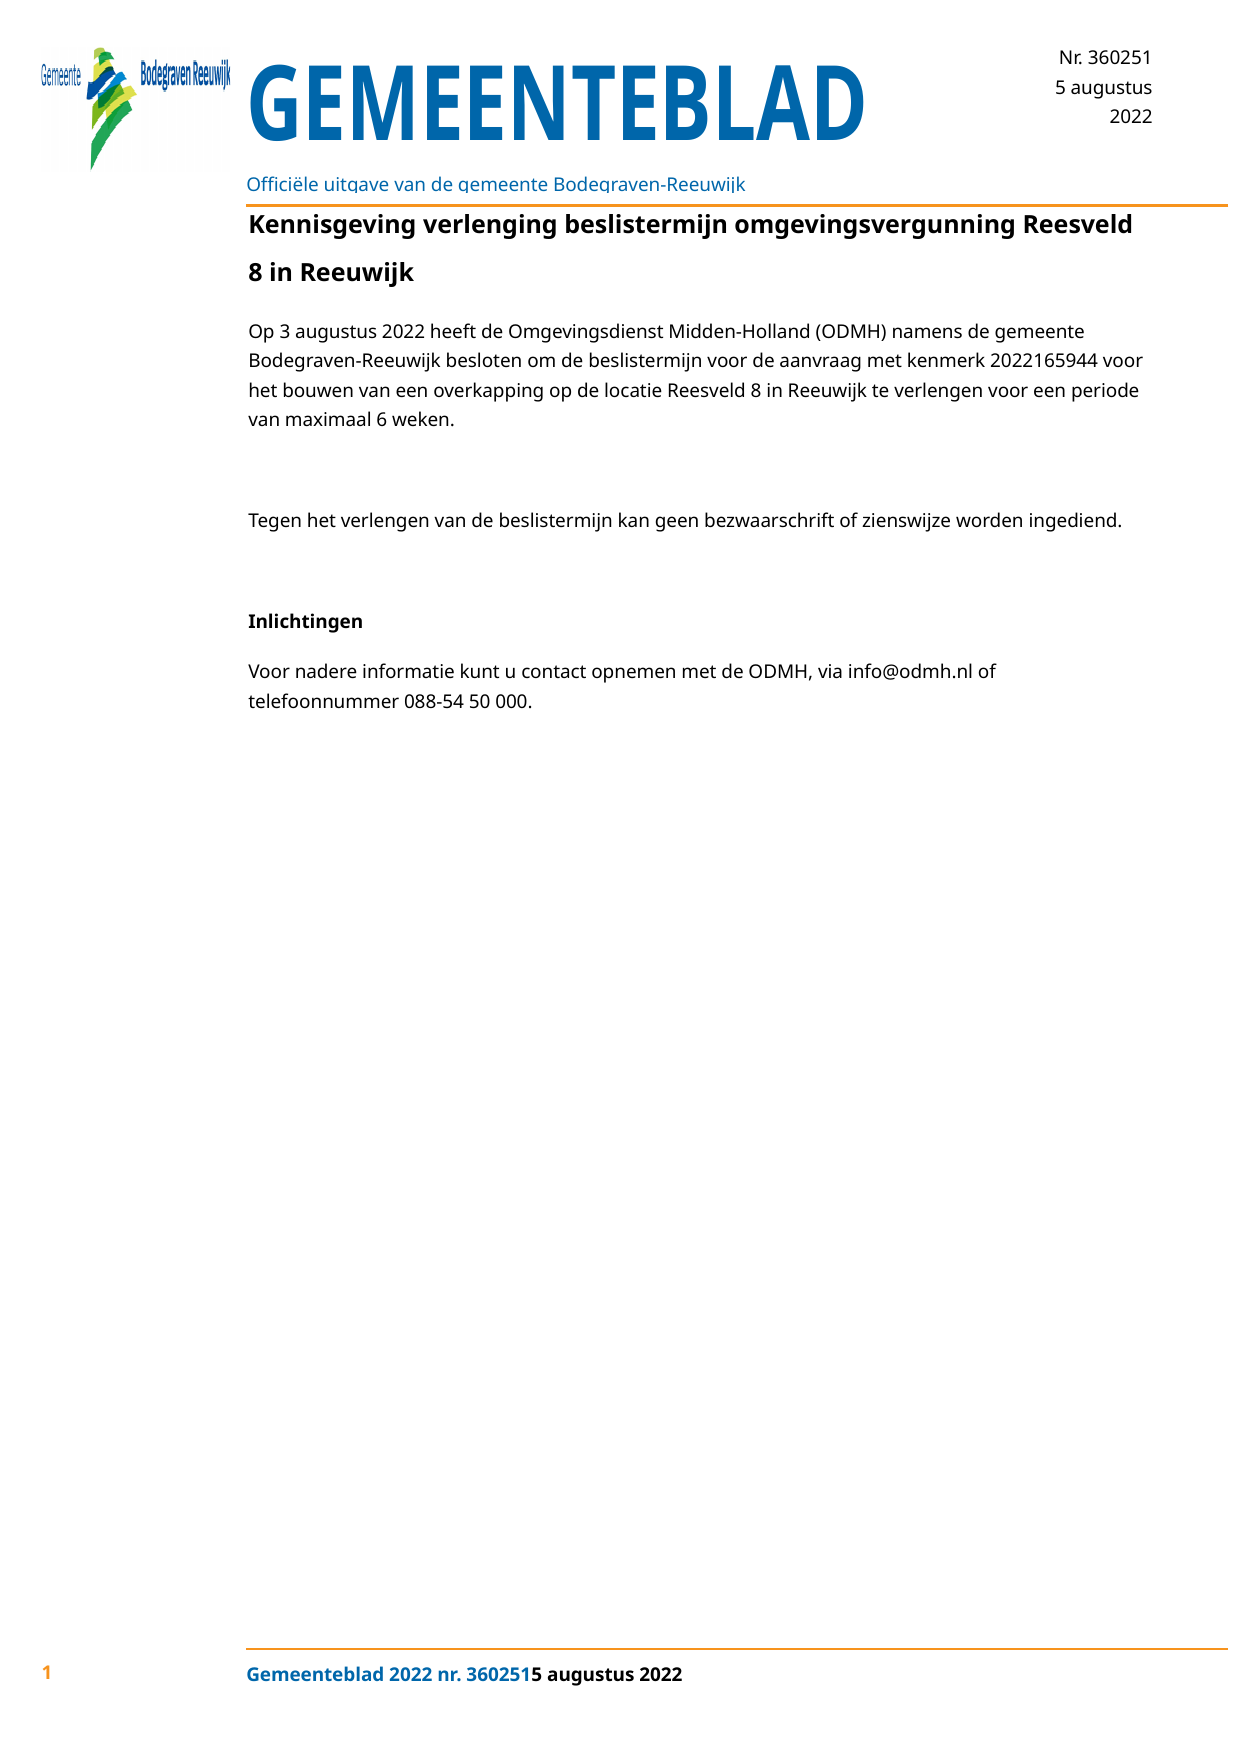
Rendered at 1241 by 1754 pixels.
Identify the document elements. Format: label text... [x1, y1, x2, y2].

text Kennisgeving verlenging beslistermijn omgevingsvergunning Reesveld 8 in Reeuwijk [248, 207, 1152, 288]
text Op 3 augustus 2022 heeft de Omgevingsdienst Midden-Holland (ODMH) namens de gemeente Bodegraven-Reeuwijk besloten om de beslistermijn voor de aanvraag met kenmerk 2022165944 voor het bouwen van een overkapping op de locatie Reesveld 8 in Reeuwijk te verlengen voor een periode van maximaal 6 weken. [248, 318, 1152, 432]
text Inlichtingen [248, 608, 1152, 634]
text Tegen het verlengen van de beslistermijn kan geen bezwaarschrift of zienswijze worden ingediend. [248, 507, 1152, 533]
text Voor nadere informatie kunt u contact opnemen met de ODMH, via info@odmh.nl of telefoonnummer 088-54 50 000. [248, 659, 1152, 714]
picture [41, 47, 231, 172]
